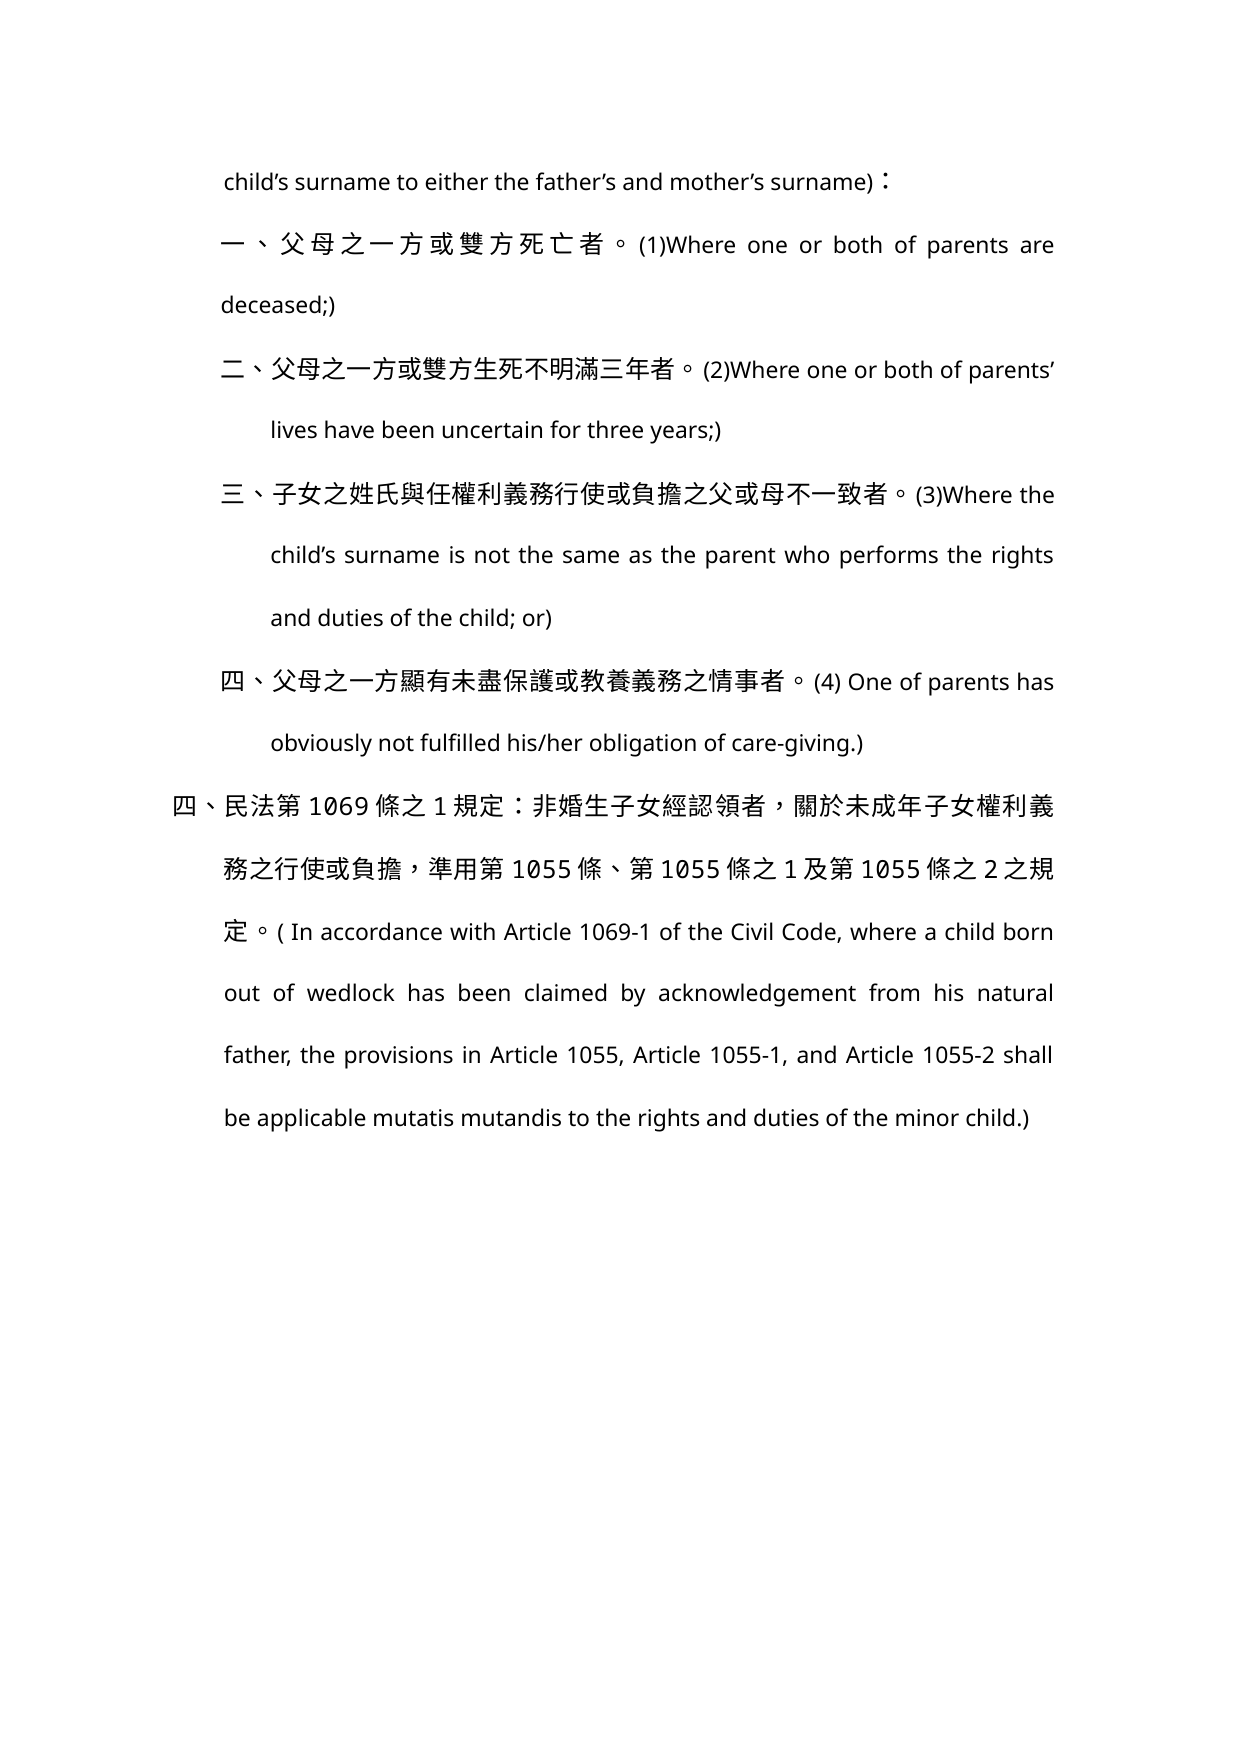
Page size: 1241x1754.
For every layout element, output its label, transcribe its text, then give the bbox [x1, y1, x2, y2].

text 三、子女之姓氏與任權利義務行使或負擔之父或母不一致者。(3)Where the child’s surname is not the same as the parent who performs the rights and duties of the child; or) [220, 451, 1055, 638]
text 四、民法第1069條之1規定：非婚生子女經認領者，關於未成年子女權利義務之行使或負擔，準用第1055條、第1055條之1及第1055條之2之規定。( In accordance with Article 1069-1 of the Civil Code, where a child born out of wedlock has been claimed by acknowledgement from his natural father, the provisions in Article 1055, Article 1055-1, and Article 1055-2 shall be applicable mutatis mutandis to the rights and duties of the minor child.) [173, 763, 1055, 1138]
text 二、父母之一方或雙方生死不明滿三年者。(2)Where one or both of parents’ lives have been uncertain for three years;) [220, 326, 1055, 451]
text 一、父母之一方或雙方死亡者。(1)Where one or both of parents are deceased;) [220, 201, 1055, 326]
text 四、父母之一方顯有未盡保護或教養義務之情事者。(4) One of parents has obviously not fulfilled his/her obligation of care-giving.) [220, 638, 1055, 763]
text child’s surname to either the father’s and mother’s surname)： [223, 138, 1055, 201]
